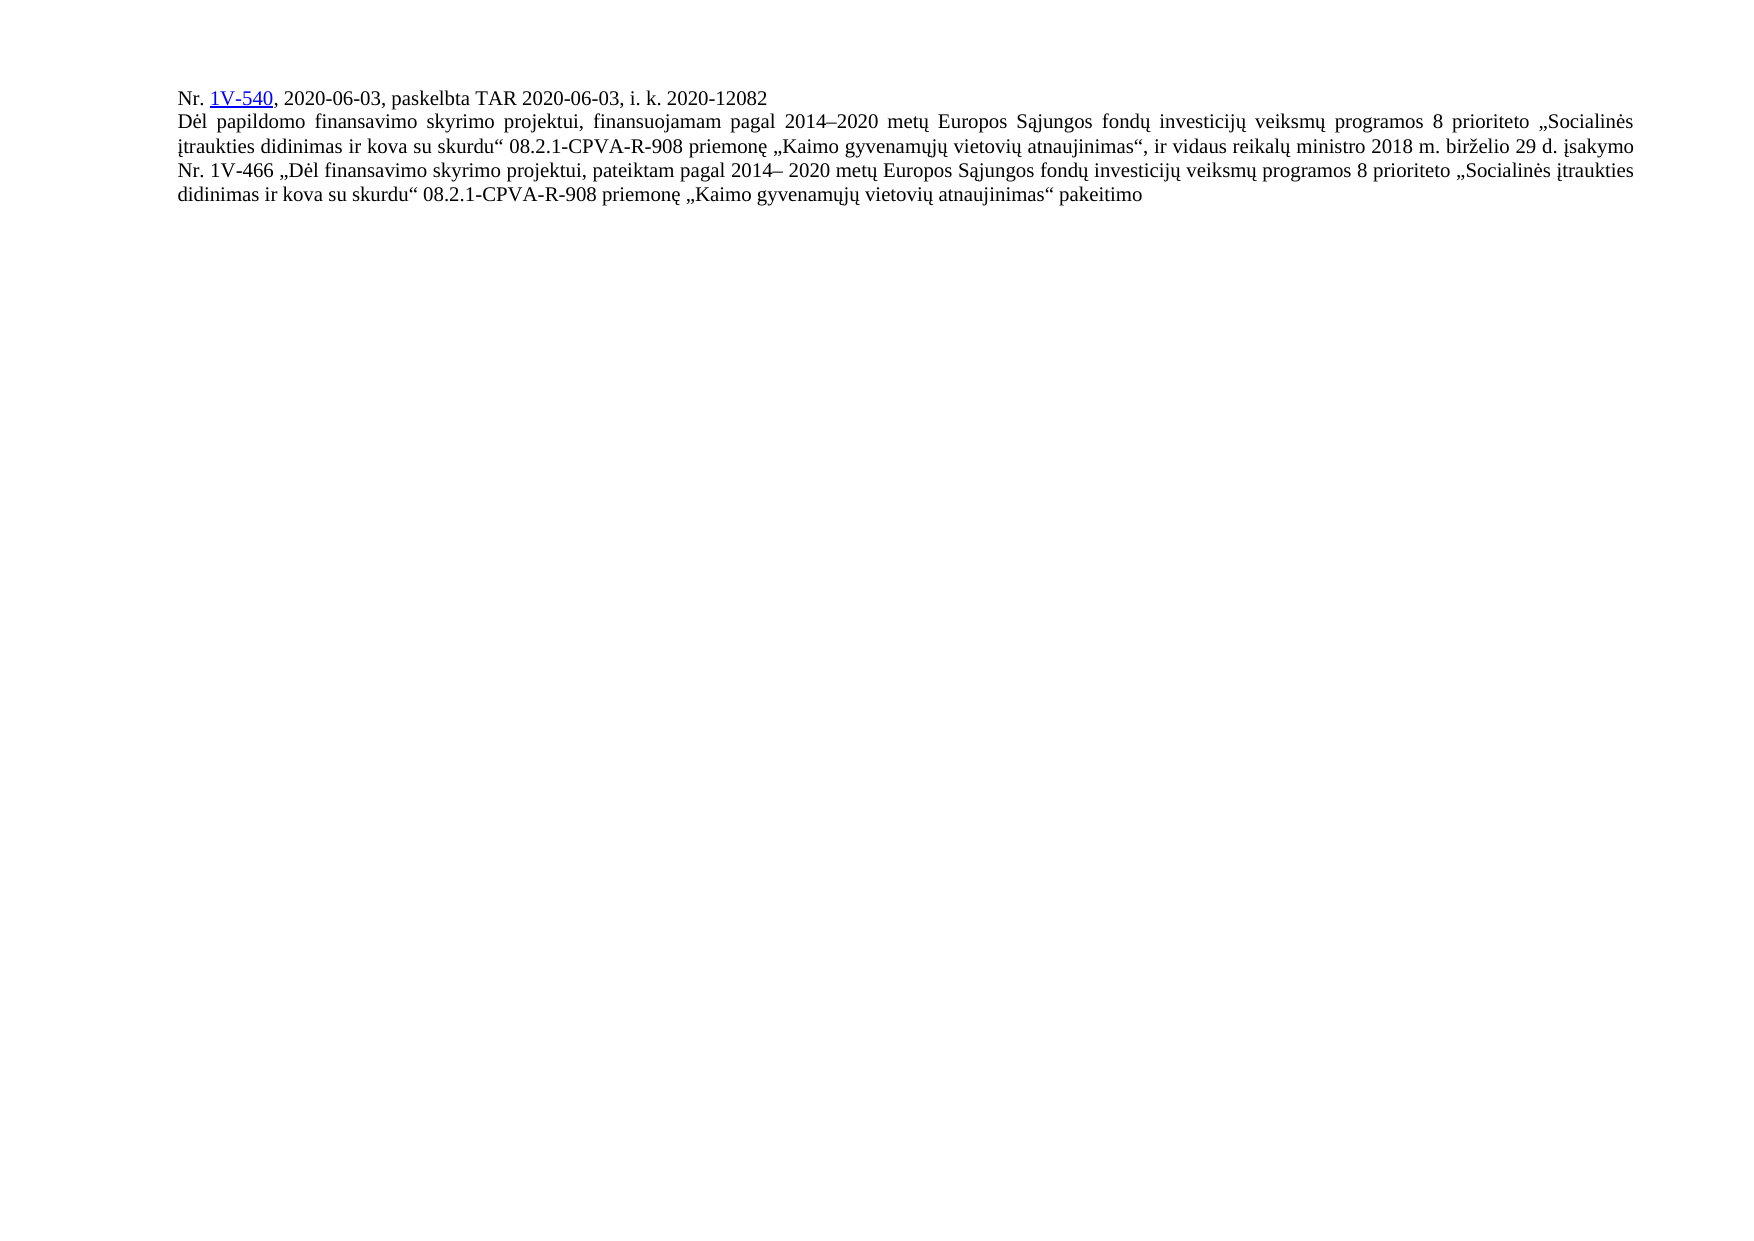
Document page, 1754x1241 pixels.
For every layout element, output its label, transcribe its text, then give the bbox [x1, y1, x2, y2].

text Dėl papildomo finansavimo skyrimo projektui, finansuojamam pagal 2014–2020 metų Europos Sąjungos fondų investicijų veiksmų programos 8 prioriteto „Socialinės įtraukties didinimas ir kova su skurdu“ 08.2.1-CPVA-R-908 priemonę „Kaimo gyvenamųjų vietovių atnaujinimas“, ir vidaus reikalų ministro 2018 m. birželio 29 d. įsakymo Nr. 1V-466 „Dėl finansavimo skyrimo projektui, pateiktam pagal 2014– 2020 metų Europos Sąjungos fondų investicijų veiksmų programos 8 prioriteto „Socialinės įtraukties didinimas ir kova su skurdu“ 08.2.1-CPVA-R-908 priemonę „Kaimo gyvenamųjų vietovių atnaujinimas“ pakeitimo [177, 109, 1636, 206]
text Nr. 1V-540, 2020-06-03, paskelbta TAR 2020-06-03, i. k. 2020-12082 [177, 85, 1636, 109]
